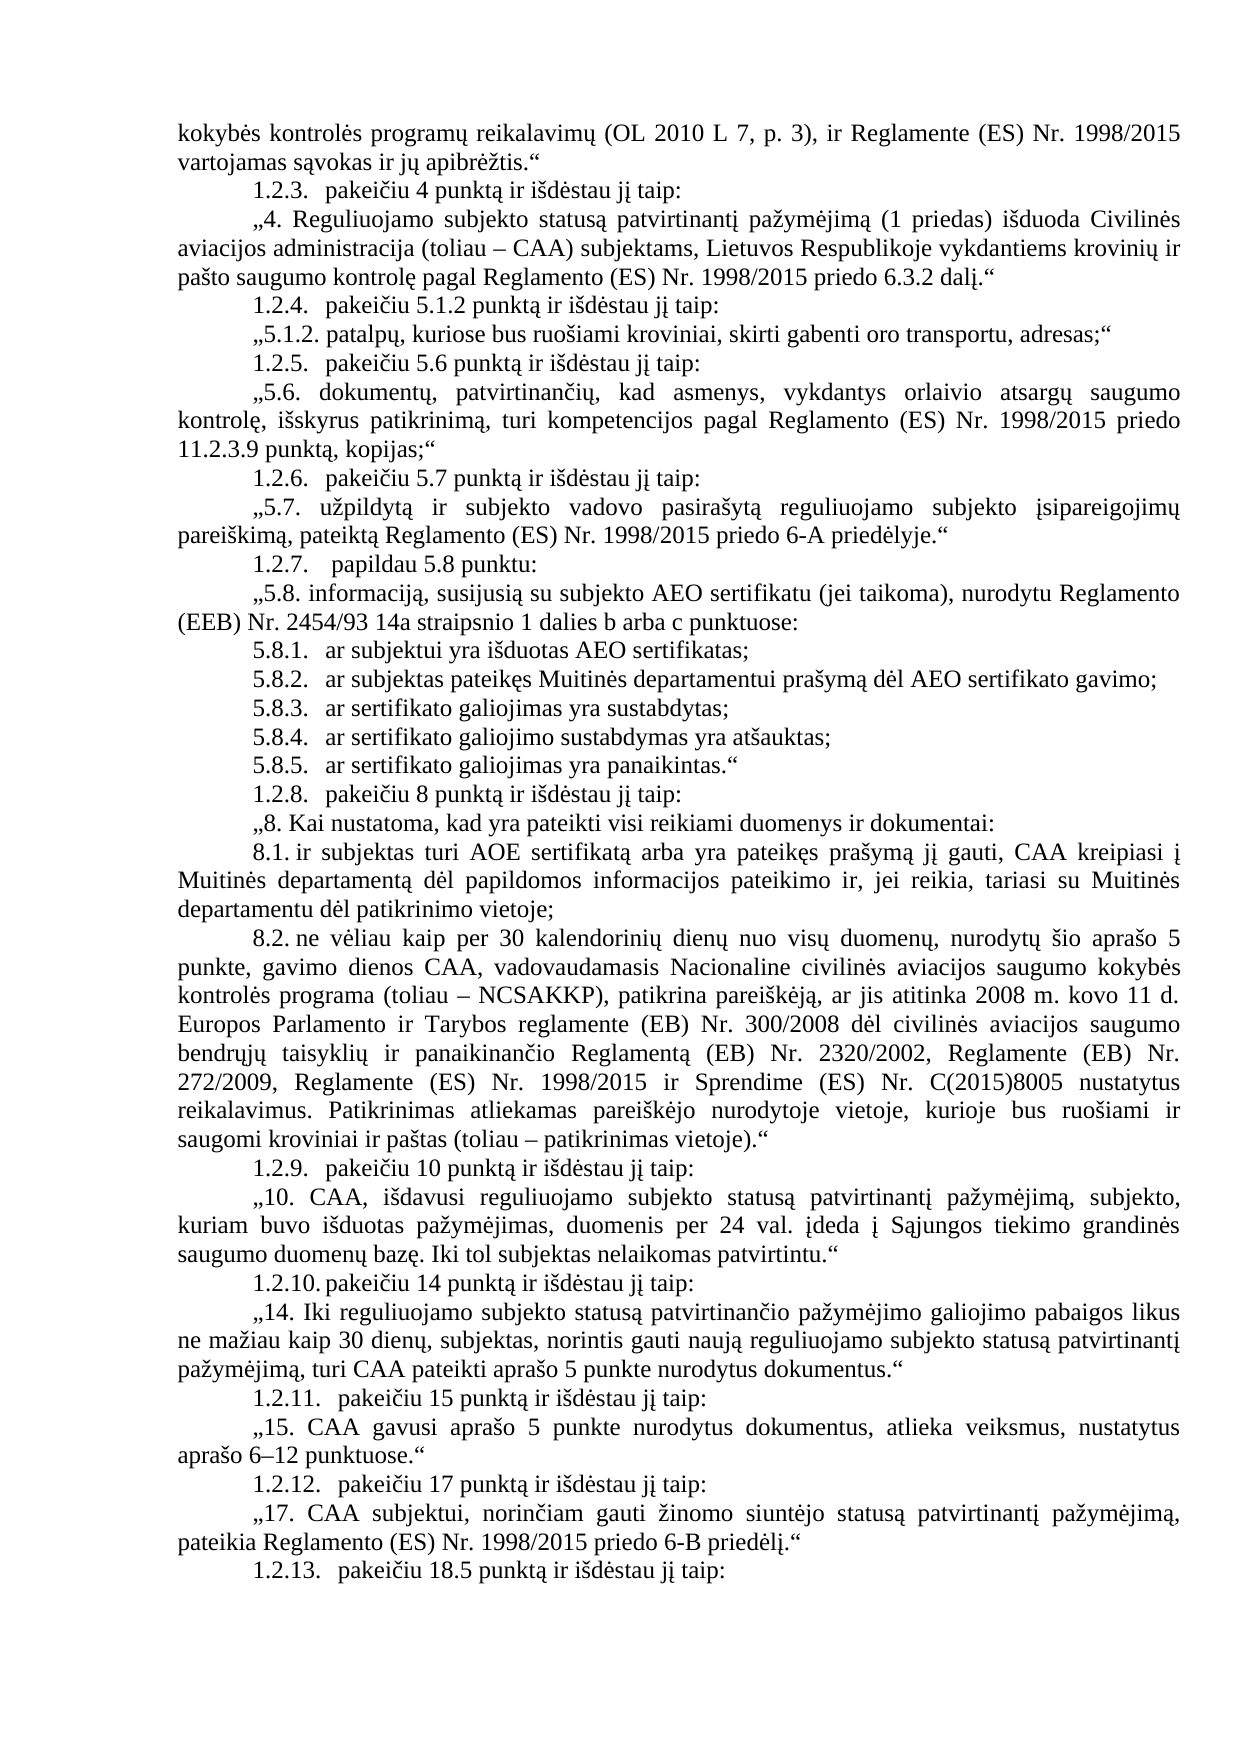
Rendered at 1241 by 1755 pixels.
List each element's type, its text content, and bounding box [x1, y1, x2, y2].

text 5.8.5. ar sertifikato galiojimas yra panaikintas.“ [177, 751, 1181, 779]
text 1.2.12. pakeičiu 17 punktą ir išdėstau jį taip: [177, 1469, 1181, 1498]
text „5.7. užpildytą ir subjekto vadovo pasirašytą reguliuojamo subjekto įsipareigojimų pareiškimą, pateiktą Reglamento (ES) Nr. 1998/2015 priedo 6-A priedėlyje.“ [177, 492, 1181, 549]
text „8. Kai nustatoma, kad yra pateikti visi reikiami duomenys ir dokumentai: [177, 808, 1181, 837]
text „5.8. informaciją, susijusią su subjekto AEO sertifikatu (jei taikoma), nurodytu Reglamento (EEB) Nr. 2454/93 14a straipsnio 1 dalies b arba c punktuose: [177, 578, 1181, 636]
text „14. Iki reguliuojamo subjekto statusą patvirtinančio pažymėjimo galiojimo pabaigos likus ne mažiau kaip 30 dienų, subjektas, norintis gauti naują reguliuojamo subjekto statusą patvirtinantį pažymėjimą, turi CAA pateikti aprašo 5 punkte nurodytus dokumentus.“ [177, 1297, 1181, 1383]
text „5.6. dokumentų, patvirtinančių, kad asmenys, vykdantys orlaivio atsargų saugumo kontrolę, išskyrus patikrinimą, turi kompetencijos pagal Reglamento (ES) Nr. 1998/2015 priedo 11.2.3.9 punktą, kopijas;“ [177, 377, 1181, 463]
text 1.2.3. pakeičiu 4 punktą ir išdėstau jį taip: [177, 176, 1181, 204]
text 5.8.4. ar sertifikato galiojimo sustabdymas yra atšauktas; [177, 722, 1181, 751]
text 1.2.9. pakeičiu 10 punktą ir išdėstau jį taip: [177, 1153, 1181, 1182]
text 1.2.6. pakeičiu 5.7 punktą ir išdėstau jį taip: [177, 463, 1181, 492]
text 1.2.4. pakeičiu 5.1.2 punktą ir išdėstau jį taip: [177, 291, 1181, 319]
text „4. Reguliuojamo subjekto statusą patvirtinantį pažymėjimą (1 priedas) išduoda Civilinės aviacijos administracija (toliau – CAA) subjektams, Lietuvos Respublikoje vykdantiems krovinių ir pašto saugumo kontrolę pagal Reglamento (ES) Nr. 1998/2015 priedo 6.3.2 dalį.“ [177, 204, 1181, 291]
text „5.1.2. patalpų, kuriose bus ruošiami kroviniai, skirti gabenti oro transportu, adresas;“ [177, 319, 1181, 348]
text 8.2. ne vėliau kaip per 30 kalendorinių dienų nuo visų duomenų, nurodytų šio aprašo 5 punkte, gavimo dienos CAA, vadovaudamasis Nacionaline civilinės aviacijos saugumo kokybės kontrolės programa (toliau – NCSAKKP), patikrina pareiškėją, ar jis atitinka 2008 m. kovo 11 d. Europos Parlamento ir Tarybos reglamente (EB) Nr. 300/2008 dėl civilinės aviacijos saugumo bendrųjų taisyklių ir panaikinančio Reglamentą (EB) Nr. 2320/2002, Reglamente (EB) Nr. 272/2009, Reglamente (ES) Nr. 1998/2015 ir Sprendime (ES) Nr. C(2015)8005 nustatytus reikalavimus. Patikrinimas atliekamas pareiškėjo nurodytoje vietoje, kurioje bus ruošiami ir saugomi kroviniai ir paštas (toliau – patikrinimas vietoje).“ [177, 923, 1181, 1153]
text 1.2.10. pakeičiu 14 punktą ir išdėstau jį taip: [177, 1268, 1181, 1297]
text 1.2.11. pakeičiu 15 punktą ir išdėstau jį taip: [177, 1383, 1181, 1412]
text 1.2.5. pakeičiu 5.6 punktą ir išdėstau jį taip: [177, 348, 1181, 377]
text „10. CAA, išdavusi reguliuojamo subjekto statusą patvirtinantį pažymėjimą, subjekto, kuriam buvo išduotas pažymėjimas, duomenis per 24 val. įdeda į Sąjungos tiekimo grandinės saugumo duomenų bazę. Iki tol subjektas nelaikomas patvirtintu.“ [177, 1182, 1181, 1268]
text kokybės kontrolės programų reikalavimų (OL 2010 L 7, p. 3), ir Reglamente (ES) Nr. 1998/2015 vartojamas sąvokas ir jų apibrėžtis.“ [177, 118, 1181, 176]
text „17. CAA subjektui, norinčiam gauti žinomo siuntėjo statusą patvirtinantį pažymėjimą, pateikia Reglamento (ES) Nr. 1998/2015 priedo 6-B priedėlį.“ [177, 1498, 1181, 1556]
text 1.2.7. papildau 5.8 punktu: [177, 549, 1181, 578]
text „15. CAA gavusi aprašo 5 punkte nurodytus dokumentus, atlieka veiksmus, nustatytus aprašo 6–12 punktuose.“ [177, 1412, 1181, 1469]
text 1.2.8. pakeičiu 8 punktą ir išdėstau jį taip: [177, 779, 1181, 808]
text 5.8.3. ar sertifikato galiojimas yra sustabdytas; [177, 693, 1181, 722]
text 5.8.1. ar subjektui yra išduotas AEO sertifikatas; [177, 636, 1181, 664]
text 5.8.2. ar subjektas pateikęs Muitinės departamentui prašymą dėl AEO sertifikato gavimo; [177, 664, 1181, 693]
text 1.2.13. pakeičiu 18.5 punktą ir išdėstau jį taip: [177, 1556, 1181, 1584]
text 8.1. ir subjektas turi AOE sertifikatą arba yra pateikęs prašymą jį gauti, CAA kreipiasi į Muitinės departamentą dėl papildomos informacijos pateikimo ir, jei reikia, tariasi su Muitinės departamentu dėl patikrinimo vietoje; [177, 837, 1181, 923]
